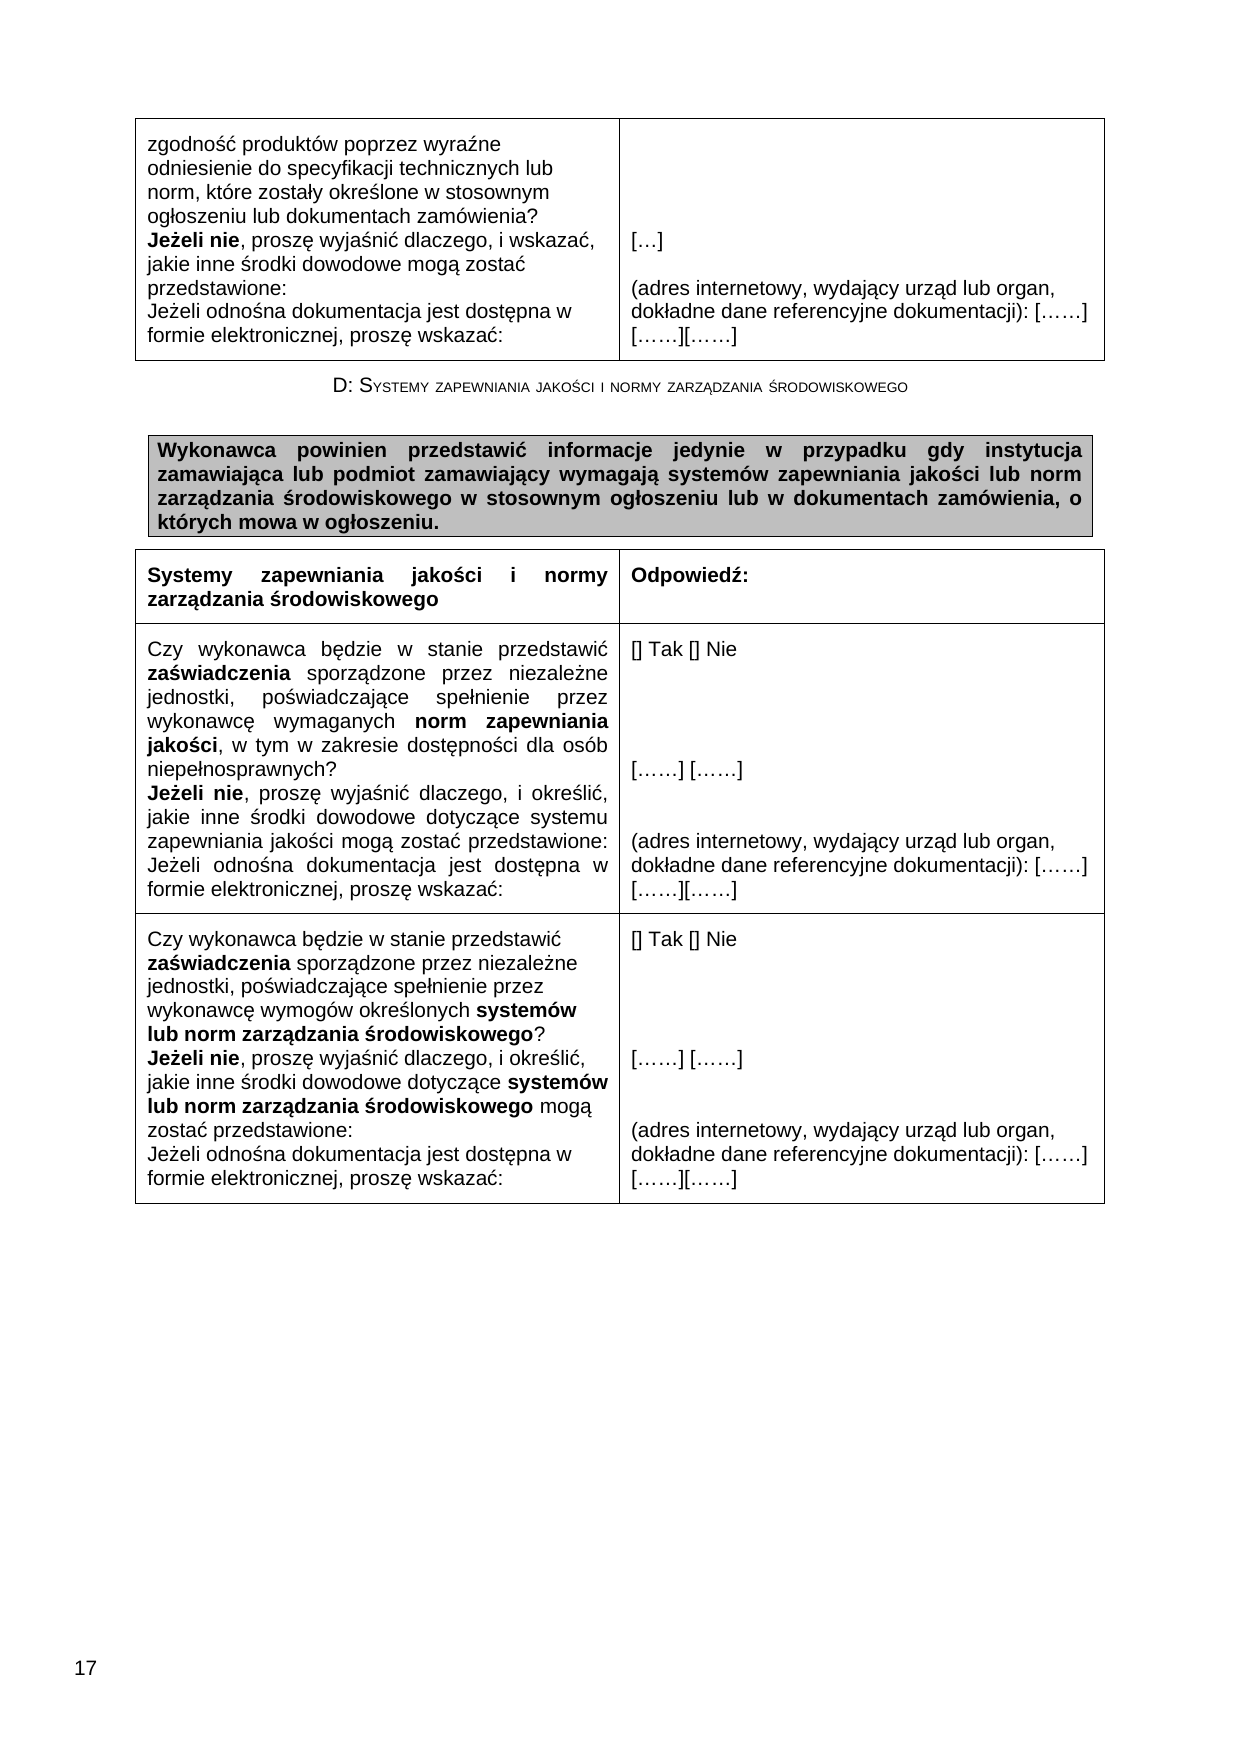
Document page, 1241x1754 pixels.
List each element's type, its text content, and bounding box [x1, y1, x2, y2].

title D: Systemy zapewniania jakości i normy zarządzania środowiskowego [148, 373, 1093, 397]
text Wykonawca powinien przedstawić informacje jedynie w przypadku gdy instytucja zamawiająca lub podmiot zamawiający wymagają systemów zapewniania jakości lub norm zarządzania środowiskowego w stosownym ogłoszeniu lub w dokumentach zamówienia, o których mowa w ogłoszeniu. [149, 436, 1092, 536]
table_cell Czy wykonawca będzie w stanie przedstawić zaświadczenia sporządzone przez niezależne jednostki, poświadczające spełnienie przez wykonawcę wymogów określonych systemów lub norm zarządzania środowiskowego? Jeżeli nie, proszę wyjaśnić dlaczego, i określić, jakie inne środki dowodowe dotyczące systemów lub norm zarządzania środowiskowego mogą zostać przedstawione: Jeżeli odnośna dokumentacja jest dostępna w formie elektronicznej, proszę wskazać: [136, 914, 619, 1202]
table_cell zgodność produktów poprzez wyraźne odniesienie do specyfikacji technicznych lub norm, które zostały określone w stosownym ogłoszeniu lub dokumentach zamówienia? Jeżeli nie, proszę wyjaśnić dlaczego, i wskazać, jakie inne środki dowodowe mogą zostać przedstawione: Jeżeli odnośna dokumentacja jest dostępna w formie elektronicznej, proszę wskazać: [136, 119, 619, 360]
table_header Odpowiedź: [620, 550, 1104, 623]
table_cell Czy wykonawca będzie w stanie przedstawić zaświadczenia sporządzone przez niezależne jednostki, poświadczające spełnienie przez wykonawcę wymaganych norm zapewniania jakości, w tym w zakresie dostępności dla osób niepełnosprawnych? Jeżeli nie, proszę wyjaśnić dlaczego, i określić, jakie inne środki dowodowe dotyczące systemu zapewniania jakości mogą zostać przedstawione: Jeżeli odnośna dokumentacja jest dostępna w formie elektronicznej, proszę wskazać: [136, 624, 619, 913]
table_header Systemy zapewniania jakości i normy zarządzania środowiskowego [136, 550, 619, 623]
table_cell [] Tak [] Nie [……] [……] (adres internetowy, wydający urząd lub organ, dokładne dane referencyjne dokumentacji): [……][……][……] [620, 624, 1104, 913]
table_cell [] Tak [] Nie [……] [……] (adres internetowy, wydający urząd lub organ, dokładne dane referencyjne dokumentacji): [……][……][……] [620, 914, 1104, 1202]
table_cell […] (adres internetowy, wydający urząd lub organ, dokładne dane referencyjne dokumentacji): [……][……][……] [620, 119, 1104, 360]
